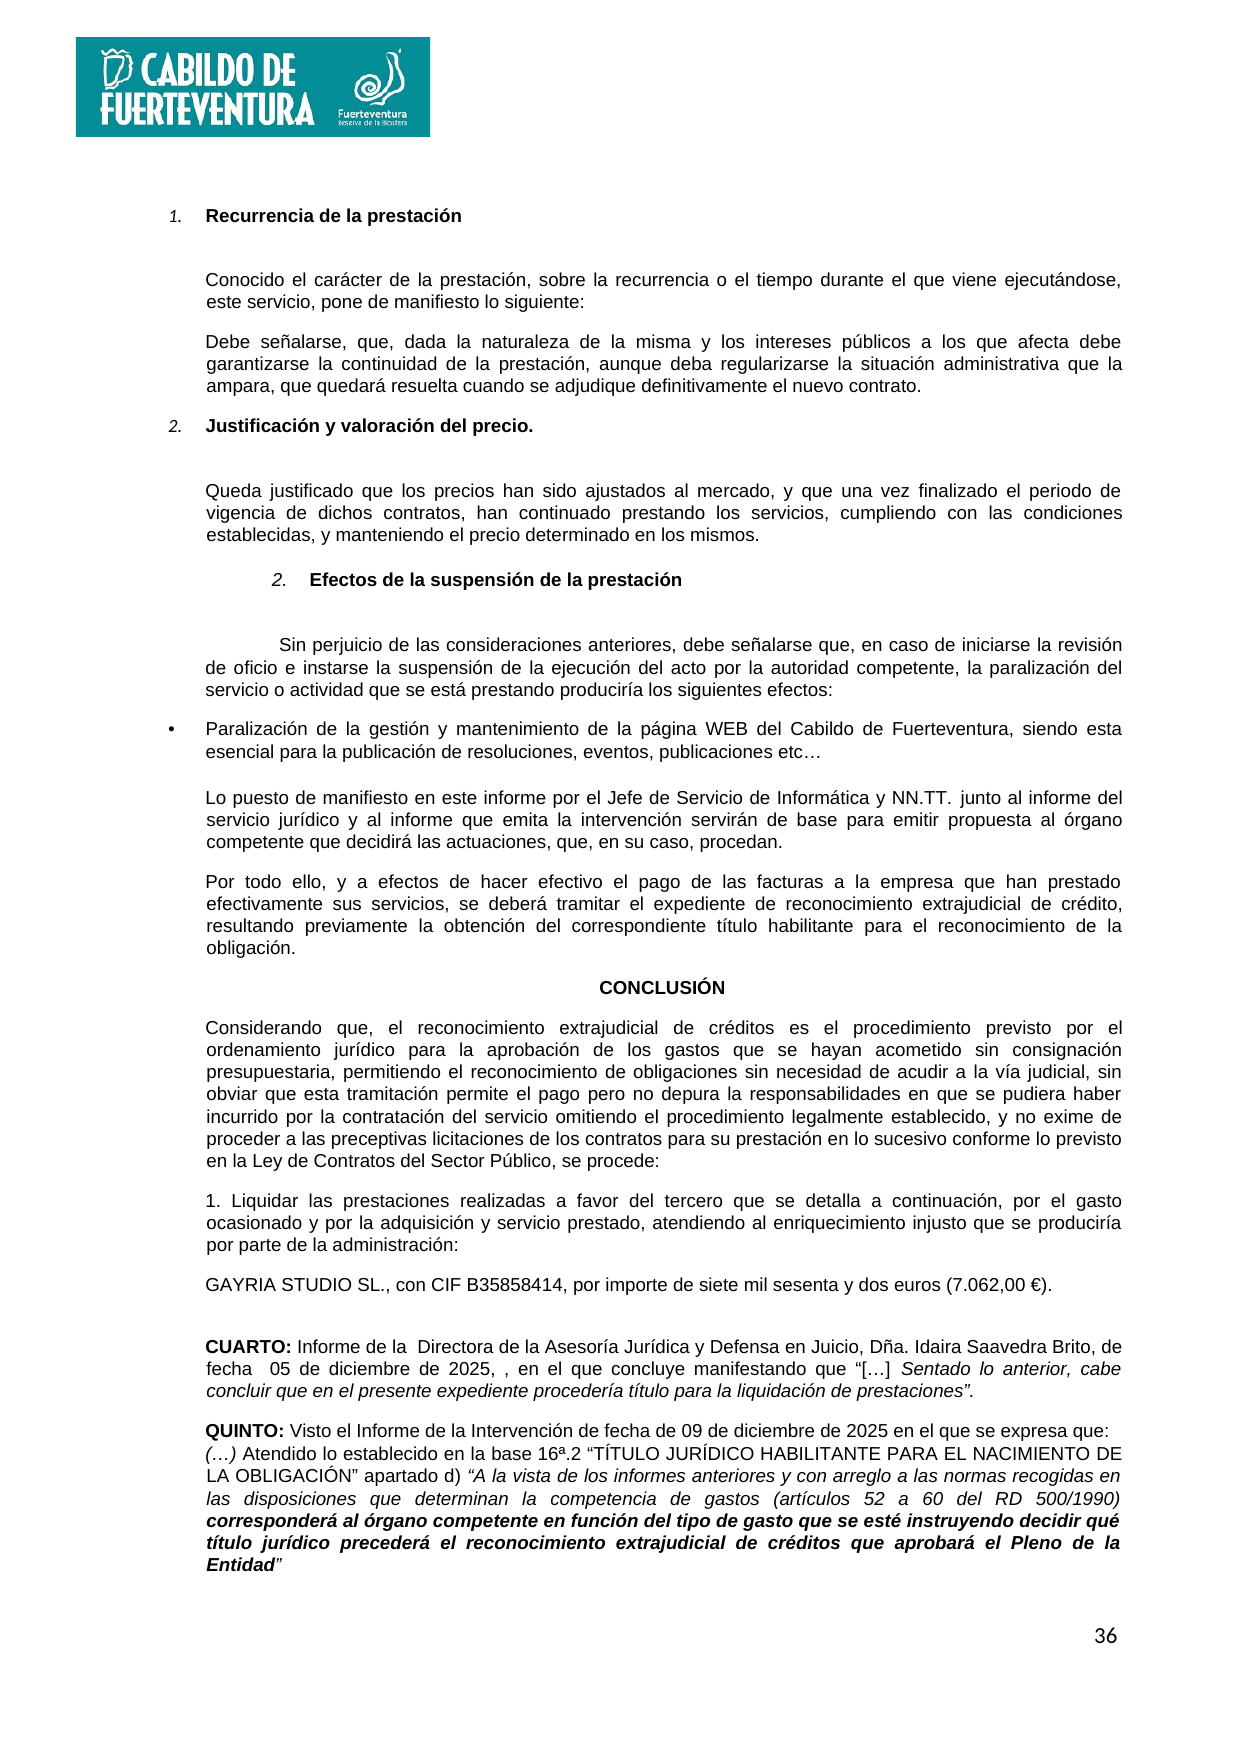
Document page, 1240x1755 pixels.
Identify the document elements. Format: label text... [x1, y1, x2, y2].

text Por todo ello, y a efectos de hacer efectivo el pago de las facturas a la empresa que han prestado efectivamente sus servicios, se deberá tramitar el expediente de reconocimiento extrajudicial de crédito, resultando previamente la obtención del correspondiente título habilitante para el reconocimiento de la obligación. [205, 870, 1123, 958]
text QUINTO: Visto el Informe de la Intervención de fecha de 09 de diciembre de 2025 en el que se expresa que: [205, 1420, 1123, 1441]
list Justificación y valoración del precio. [168, 414, 1123, 437]
text CUARTO: Informe de la Directora de la Asesoría Jurídica y Defensa en Juicio, Dña. Idaira Saavedra Brito, de fecha 05 de diciembre de 2025, , en el que concluye manifestando que “[…] Sentado lo anterior, cabe concluir que en el presente expediente procedería título para la liquidación de prestaciones”. [205, 1336, 1123, 1402]
text 1. Liquidar las prestaciones realizadas a favor del tercero que se detalla a continuación, por el gasto ocasionado y por la adquisición y servicio prestado, atendiendo al enriquecimiento injusto que se produciría por parte de la administración: [205, 1189, 1123, 1255]
list Paralización de la gestión y mantenimiento de la página WEB del Cabildo de Fuerteventura, siendo esta esencial para la publicación de resoluciones, eventos, publicaciones etc… [168, 718, 1123, 762]
subtitle CONCLUSIÓN [251, 977, 1078, 998]
text Considerando que, el reconocimiento extrajudicial de créditos es el procedimiento previsto por el ordenamiento jurídico para la aprobación de los gastos que se hayan acometido sin consignación presupuestaria, permitiendo el reconocimiento de obligaciones sin necesidad de acudir a la vía judicial, sin obviar que esta tramitación permite el pago pero no depura la responsabilidades en que se pudiera haber incurrido por la contratación del servicio omitiendo el procedimiento legalmente establecido, y no exime de proceder a las preceptivas licitaciones de los contratos para su prestación en lo sucesivo conforme lo previsto en la Ley de Contratos del Sector Público, se procede: [205, 1017, 1123, 1171]
text (…) Atendido lo establecido en la base 16ª.2 “TÍTULO JURÍDICO HABILITANTE PARA EL NACIMIENTO DE LA OBLIGACIÓN” apartado d) “A la vista de los informes anteriores y con arreglo a las normas recogidas en las disposiciones que determinan la competencia de gastos (artículos 52 a 60 del RD 500/1990) corresponderá al órgano competente en función del tipo de gasto que se esté instruyendo decidir qué título jurídico precederá el reconocimiento extrajudicial de créditos que aprobará el Pleno de la Entidad” [205, 1443, 1123, 1575]
text 2. Efectos de la suspensión de la prestación [205, 564, 1123, 592]
text Lo puesto de manifiesto en este informe por el Jefe de Servicio de Informática y NN.TT. junto al informe del servicio jurídico y al informe que emita la intervención servirán de base para emitir propuesta al órgano competente que decidirá las actuaciones, que, en su caso, procedan. [205, 786, 1123, 852]
text Conocido el carácter de la prestación, sobre la recurrencia o el tiempo durante el que viene ejecutándose, este servicio, pone de manifiesto lo siguiente: [205, 269, 1123, 313]
list Recurrencia de la prestación [168, 204, 1123, 227]
text Queda justificado que los precios han sido ajustados al mercado, y que una vez finalizado el periodo de vigencia de dichos contratos, han continuado prestando los servicios, cumpliendo con las condiciones establecidas, y manteniendo el precio determinado en los mismos. [205, 480, 1123, 546]
text Sin perjuicio de las consideraciones anteriores, debe señalarse que, en caso de iniciarse la revisión de oficio e instarse la suspensión de la ejecución del acto por la autoridad competente, la paralización del servicio o actividad que se está prestando produciría los siguientes efectos: [205, 634, 1123, 700]
text Debe señalarse, que, dada la naturaleza de la misma y los intereses públicos a los que afecta debe garantizarse la continuidad de la prestación, aunque deba regularizarse la situación administrativa que la ampara, que quedará resuelta cuando se adjudique definitivamente el nuevo contrato. [205, 331, 1123, 397]
text GAYRIA STUDIO SL., con CIF B35858414, por importe de siete mil sesenta y dos euros (7.062,00 €). [205, 1273, 1123, 1295]
